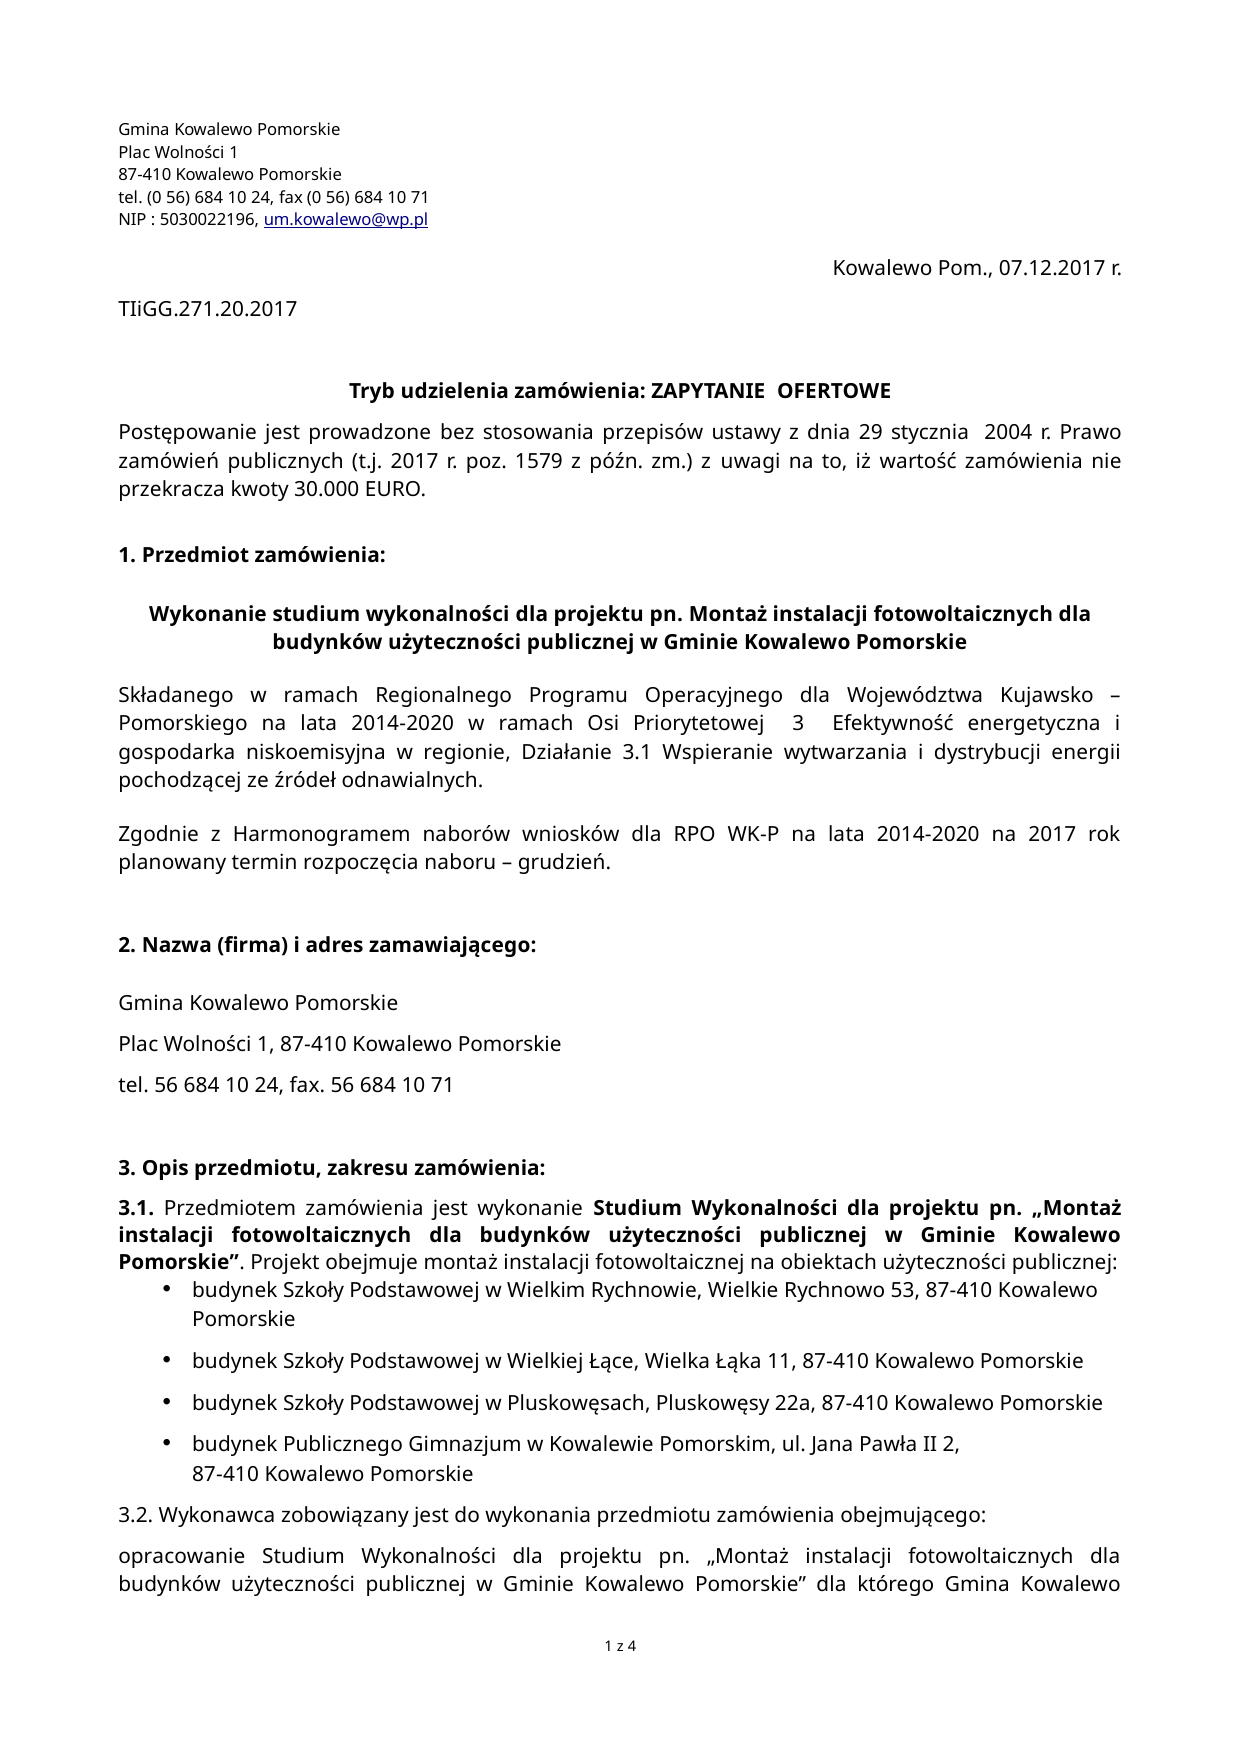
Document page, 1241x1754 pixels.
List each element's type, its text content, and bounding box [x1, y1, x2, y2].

text Składanego w ramach Regionalnego Programu Operacyjnego dla Województwa Kujawsko – Pomorskiego na lata 2014-2020 w ramach Osi Priorytetowej 3 Efektywność energetyczna i gospodarka niskoemisyjna w regionie, Działanie 3.1 Wspieranie wytwarzania i dystrybucji energii pochodzącej ze źródeł odnawialnych. [118, 679, 1122, 794]
text Wykonanie studium wykonalności dla projektu pn. Montaż instalacji fotowoltaicznych dla budynków użyteczności publicznej w Gminie Kowalewo Pomorskie [118, 598, 1122, 656]
list budynek Szkoły Podstawowej w Pluskowęsach, Pluskowęsy 22a, 87-410 Kowalewo Pomorskie [162, 1387, 1122, 1417]
list budynek Szkoły Podstawowej w Wielkim Rychnowie, Wielkie Rychnowo 53, 87-410 Kowalewo Pomorskie [162, 1275, 1122, 1333]
text Gmina Kowalewo Pomorskie [118, 118, 1122, 141]
text Plac Wolności 1 [118, 141, 1122, 163]
text 3. Opis przedmiotu, zakresu zamówienia: [118, 1152, 1122, 1181]
subtitle Zgodnie z Harmonogramem naborów wniosków dla RPO WK-P na lata 2014-2020 na 2017 rok planowany termin rozpoczęcia naboru – grudzień. [118, 819, 1122, 876]
text Plac Wolności 1, 87-410 Kowalewo Pomorskie [118, 1029, 1122, 1058]
text NIP : 5030022196, um.kowalewo@wp.pl [118, 208, 1122, 231]
subtitle 1. Przedmiot zamówienia: [118, 540, 1122, 569]
subtitle 2. Nazwa (firma) i adres zamawiającego: [118, 930, 1122, 959]
text 87-410 Kowalewo Pomorskie [118, 163, 1122, 186]
text Tryb udzielenia zamówienia: ZAPYTANIE OFERTOWE [118, 376, 1122, 405]
text 3.1. Przedmiotem zamówienia jest wykonanie Studium Wykonalności dla projektu pn. „Montaż instalacji fotowoltaicznych dla budynków użyteczności publicznej w Gminie Kowalewo Pomorskie”. Projekt obejmuje montaż instalacji fotowoltaicznej na obiektach użyteczności publicznej: [118, 1193, 1122, 1275]
text Postępowanie jest prowadzone bez stosowania przepisów ustawy z dnia 29 stycznia 2004 r. Prawo zamówień publicznych (t.j. 2017 r. poz. 1579 z późn. zm.) z uwagi na to, iż wartość zamówienia nie przekracza kwoty 30.000 EURO. [118, 417, 1122, 503]
list budynek Szkoły Podstawowej w Wielkiej Łące, Wielka Łąka 11, 87-410 Kowalewo Pomorskie [162, 1345, 1122, 1375]
text tel. 56 684 10 24, fax. 56 684 10 71 [118, 1070, 1122, 1099]
text Gmina Kowalewo Pomorskie [118, 988, 1122, 1017]
list budynek Publicznego Gimnazjum w Kowalewie Pomorskim, ul. Jana Pawła II 2, 87-410 Kowalewo Pomorskie [162, 1429, 1122, 1487]
text tel. (0 56) 684 10 24, fax (0 56) 684 10 71 [118, 186, 1122, 208]
text 3.2. Wykonawca zobowiązany jest do wykonania przedmiotu zamówienia obejmującego: [118, 1500, 1122, 1528]
text TIiGG.271.20.2017 [118, 294, 1122, 323]
text opracowanie Studium Wykonalności dla projektu pn. „Montaż instalacji fotowoltaicznych dla budynków użyteczności publicznej w Gminie Kowalewo Pomorskie” dla którego Gmina Kowalewo [118, 1541, 1122, 1598]
text Kowalewo Pom., 07.12.2017 r. [118, 253, 1122, 282]
